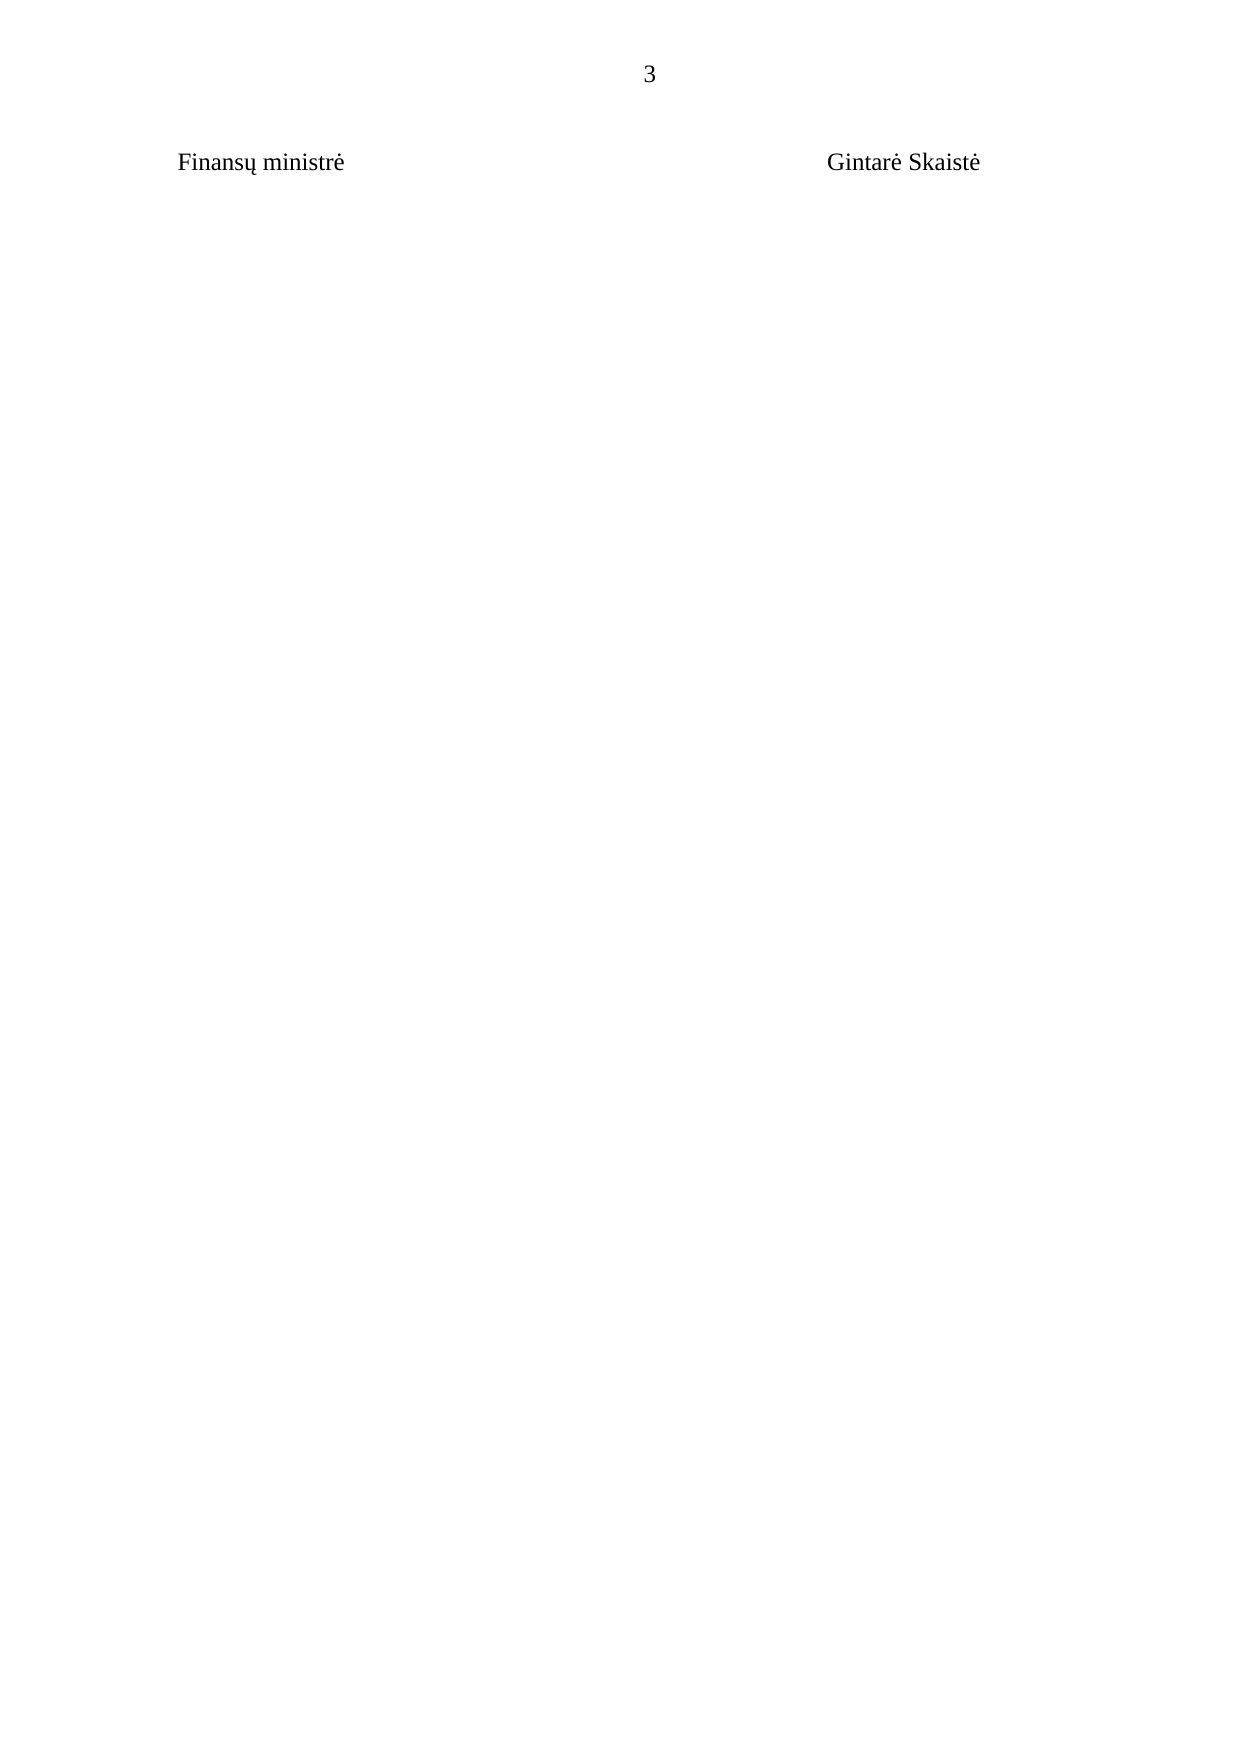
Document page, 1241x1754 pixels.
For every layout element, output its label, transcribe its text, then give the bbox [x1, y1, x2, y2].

text Finansų ministrė Gintarė Skaistė [177, 147, 1122, 176]
